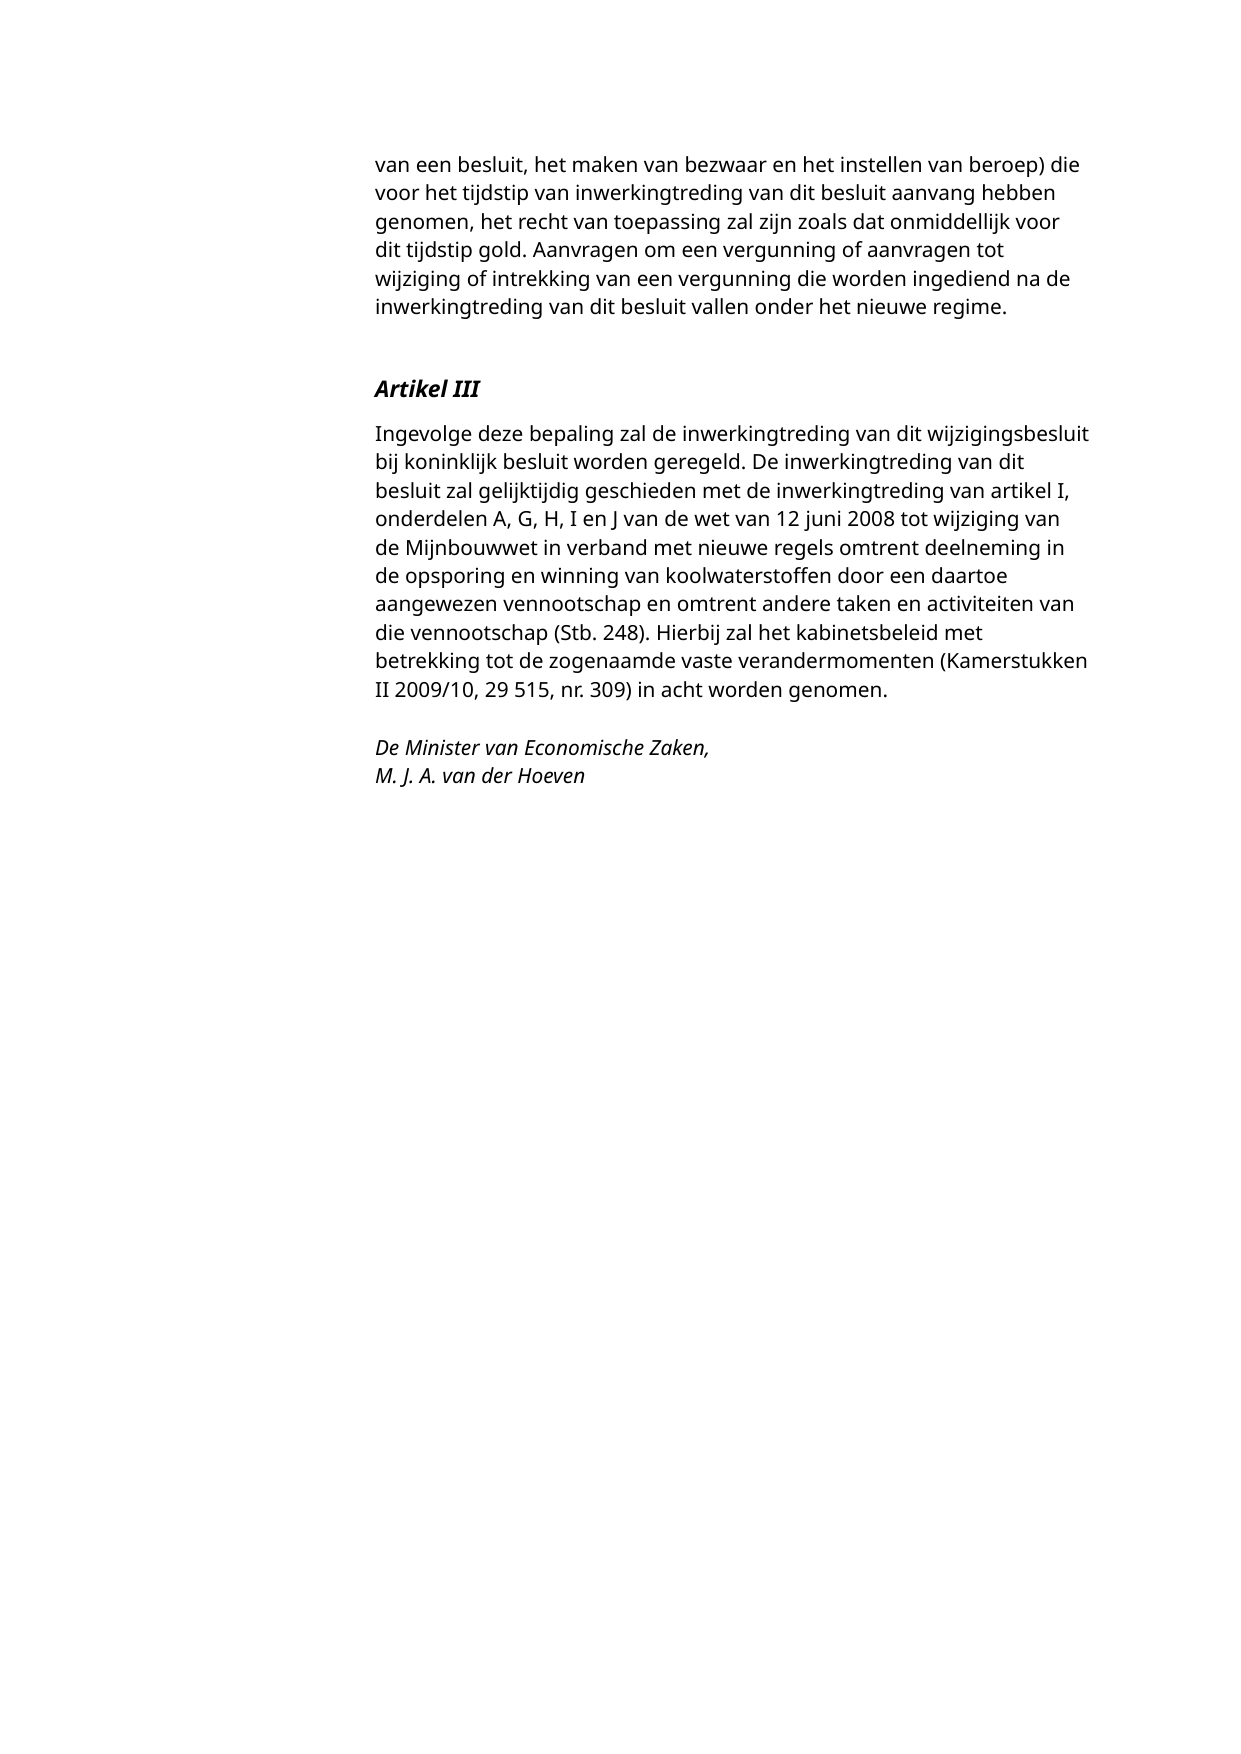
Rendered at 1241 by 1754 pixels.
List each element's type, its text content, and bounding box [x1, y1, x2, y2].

text Ingevolge deze bepaling zal de inwerkingtreding van dit wijzigingsbesluit bij koninklijk besluit worden geregeld. De inwerkingtreding van dit besluit zal gelijktijdig geschieden met de inwerkingtreding van artikel I, onderdelen A, G, H, I en J van de wet van 12 juni 2008 tot wijziging van de Mijnbouwwet in verband met nieuwe regels omtrent deelneming in de opsporing en winning van koolwaterstoffen door een daartoe aangewezen vennootschap en omtrent andere taken en activiteiten van die vennootschap (Stb. 248). Hierbij zal het kabinetsbeleid met betrekking tot de zogenaamde vaste verandermomenten (Kamerstukken II 2009/10, 29 515, nr. 309) in acht worden genomen. [375, 419, 1090, 703]
text van een besluit, het maken van bezwaar en het instellen van beroep) die voor het tijdstip van inwerkingtreding van dit besluit aanvang hebben genomen, het recht van toepassing zal zijn zoals dat onmiddellijk voor dit tijdstip gold. Aanvragen om een vergunning of aanvragen tot wijziging of intrekking van een vergunning die worden ingediend na de inwerkingtreding van dit besluit vallen onder het nieuwe regime. [375, 150, 1090, 321]
text M. J. A. van der Hoeven [375, 761, 1090, 789]
subtitle Artikel III [375, 373, 1090, 404]
text De Minister van Economische Zaken, [375, 733, 1090, 761]
